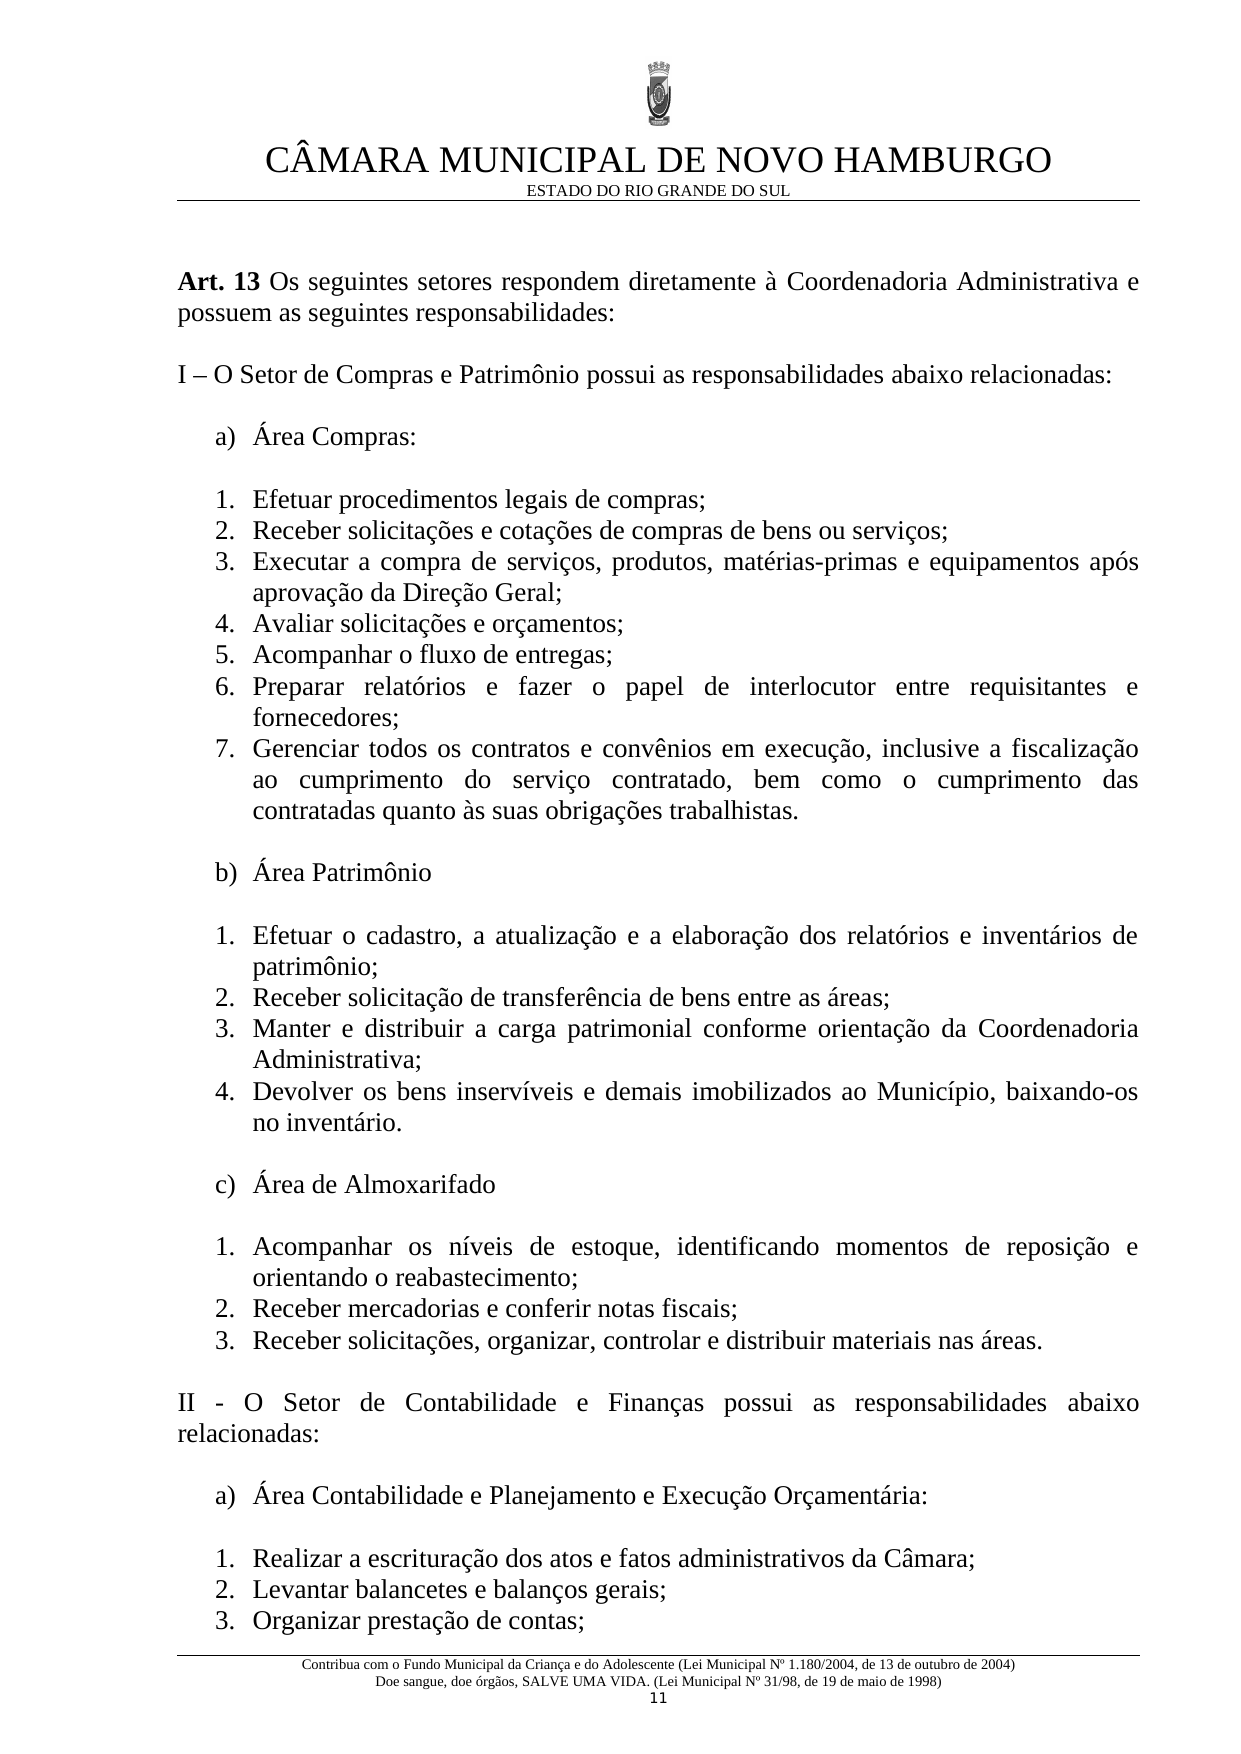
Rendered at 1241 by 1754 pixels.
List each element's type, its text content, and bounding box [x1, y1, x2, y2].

list Preparar relatórios e fazer o papel de interlocutor entre requisitantes e fornecedores; [215, 670, 1140, 732]
text II - O Setor de Contabilidade e Finanças possui as responsabilidades abaixo relacionadas: [177, 1386, 1140, 1448]
list Organizar prestação de contas; [215, 1604, 1140, 1635]
list Realizar a escrituração dos atos e fatos administrativos da Câmara; [215, 1542, 1140, 1573]
list Avaliar solicitações e orçamentos; [215, 607, 1140, 638]
list Acompanhar os níveis de estoque, identificando momentos de reposição e orientando o reabastecimento; [215, 1230, 1140, 1293]
list Área Contabilidade e Planejamento e Execução Orçamentária: [215, 1479, 1140, 1511]
list Receber solicitação de transferência de bens entre as áreas; [215, 981, 1140, 1012]
list Manter e distribuir a carga patrimonial conforme orientação da Coordenadoria Administrativa; [215, 1012, 1140, 1074]
list Gerenciar todos os contratos e convênios em execução, inclusive a fiscalização ao cumprimento do serviço contratado, bem como o cumprimento das contratadas quanto às suas obrigações trabalhistas. [215, 732, 1140, 825]
list Área Compras: [215, 421, 1140, 452]
text Art. 13 Os seguintes setores respondem diretamente à Coordenadoria Administrativa e possuem as seguintes responsabilidades: [177, 265, 1140, 327]
list Acompanhar o fluxo de entregas; [215, 638, 1140, 670]
list Executar a compra de serviços, produtos, matérias-primas e equipamentos após aprovação da Direção Geral; [215, 545, 1140, 607]
text I – O Setor de Compras e Patrimônio possui as responsabilidades abaixo relacionadas: [177, 358, 1140, 389]
list Efetuar o cadastro, a atualização e a elaboração dos relatórios e inventários de patrimônio; [215, 919, 1140, 981]
list Levantar balancetes e balanços gerais; [215, 1573, 1140, 1604]
list Receber mercadorias e conferir notas fiscais; [215, 1293, 1140, 1324]
list Receber solicitações e cotações de compras de bens ou serviços; [215, 514, 1140, 545]
list Receber solicitações, organizar, controlar e distribuir materiais nas áreas. [215, 1324, 1140, 1355]
list Área Patrimônio [215, 857, 1140, 888]
list Efetuar procedimentos legais de compras; [215, 483, 1140, 514]
list Área de Almoxarifado [215, 1168, 1140, 1199]
list Devolver os bens inservíveis e demais imobilizados ao Município, baixando-os no inventário. [215, 1074, 1140, 1137]
